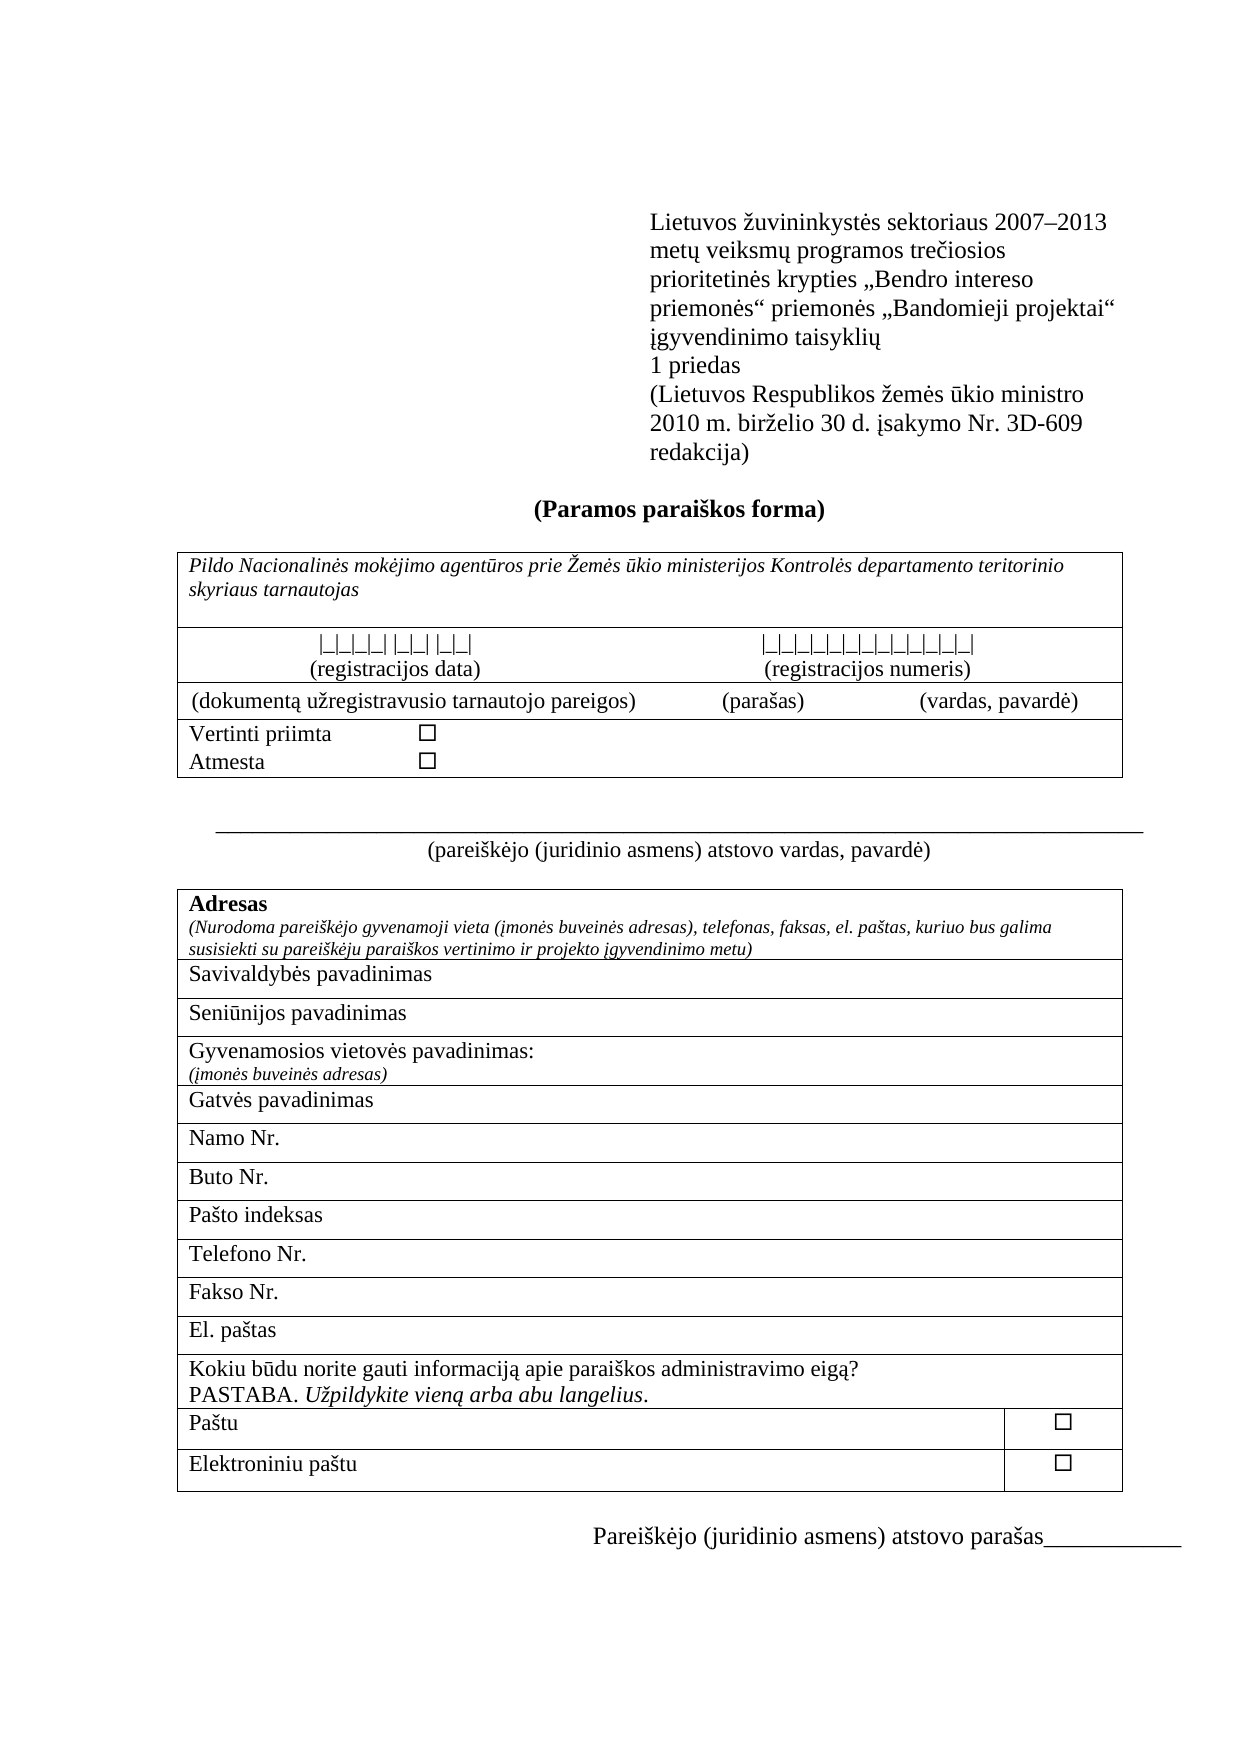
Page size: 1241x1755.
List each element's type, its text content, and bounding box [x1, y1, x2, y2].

table_cell Atmesta [178, 746, 406, 777]
table_header Pildo Nacionalinės mokėjimo agentūros prie Žemės ūkio ministerijos Kontrolės departamento teritorinio skyriaus tarnautojas [178, 553, 1122, 627]
table_cell Vertinti priimta [178, 720, 406, 746]
text įgyvendinimo taisyklių [649, 322, 1181, 350]
table_cell Namo Nr. [178, 1124, 1122, 1162]
table_cell Buto Nr. [178, 1163, 1122, 1200]
table_cell Fakso Nr. [178, 1278, 1122, 1316]
table_cell [] [406, 720, 1122, 746]
table_cell [] [406, 746, 1122, 777]
text 1 priedas [649, 350, 1181, 379]
text (pareiškėjo (juridinio asmens) atstovo vardas, pavardė) [177, 836, 1181, 862]
table_cell |_|_|_|_|_|_|_|_|_|_|_|_|_| (registracijos numeris) [613, 628, 1122, 682]
text _ [177, 807, 1181, 836]
text (Lietuvos Respublikos žemės ūkio ministro [649, 379, 1181, 408]
table_cell Elektroniniu paštu [178, 1450, 1004, 1491]
text prioritetinės krypties „Bendro intereso [649, 264, 1181, 293]
table_cell El. paštas [178, 1317, 1122, 1354]
text metų veiksmų programos trečiosios [649, 235, 1181, 264]
table_cell |_|_|_|_| |_|_| |_|_| (registracijos data) [178, 628, 613, 682]
text 2010 m. birželio 30 d. įsakymo Nr. 3D-609 redakcija) [649, 408, 1181, 465]
text priemonės“ priemonės „Bandomieji projektai“ [649, 293, 1181, 322]
table_cell Pašto indeksas [178, 1201, 1122, 1239]
text Pareiškėjo (juridinio asmens) atstovo parašas___________ [177, 1521, 1181, 1549]
table_cell Seniūnijos pavadinimas [178, 999, 1122, 1036]
table_cell Paštu [178, 1409, 1004, 1449]
text (Paramos paraiškos forma) [177, 494, 1181, 523]
table_cell Gyvenamosios vietovės pavadinimas: (įmonės buveinės adresas) [178, 1037, 1122, 1085]
table_cell [] [1005, 1450, 1122, 1491]
table_cell (vardas, pavardė) [876, 683, 1122, 719]
table_cell Gatvės pavadinimas [178, 1086, 1122, 1123]
table_cell Telefono Nr. [178, 1240, 1122, 1277]
table_cell (parašas) [651, 683, 876, 719]
table_cell Savivaldybės pavadinimas [178, 960, 1122, 997]
table_cell [] [1005, 1409, 1122, 1449]
text Lietuvos žuvininkystės sektoriaus 2007–2013 [649, 207, 1181, 235]
table_cell Kokiu būdu norite gauti informaciją apie paraiškos administravimo eigą? PASTABA. Užpildykite vieną arba abu langelius. [178, 1355, 1122, 1408]
table_cell (dokumentą užregistravusio tarnautojo pareigos) [178, 683, 651, 719]
table_header Adresas (Nurodoma pareiškėjo gyvenamoji vieta (įmonės buveinės adresas), telefonas, faksas, el. paštas, kuriuo bus galima susisiekti su pareiškėju paraiškos vertinimo ir projekto įgyvendinimo metu) [178, 890, 1122, 959]
